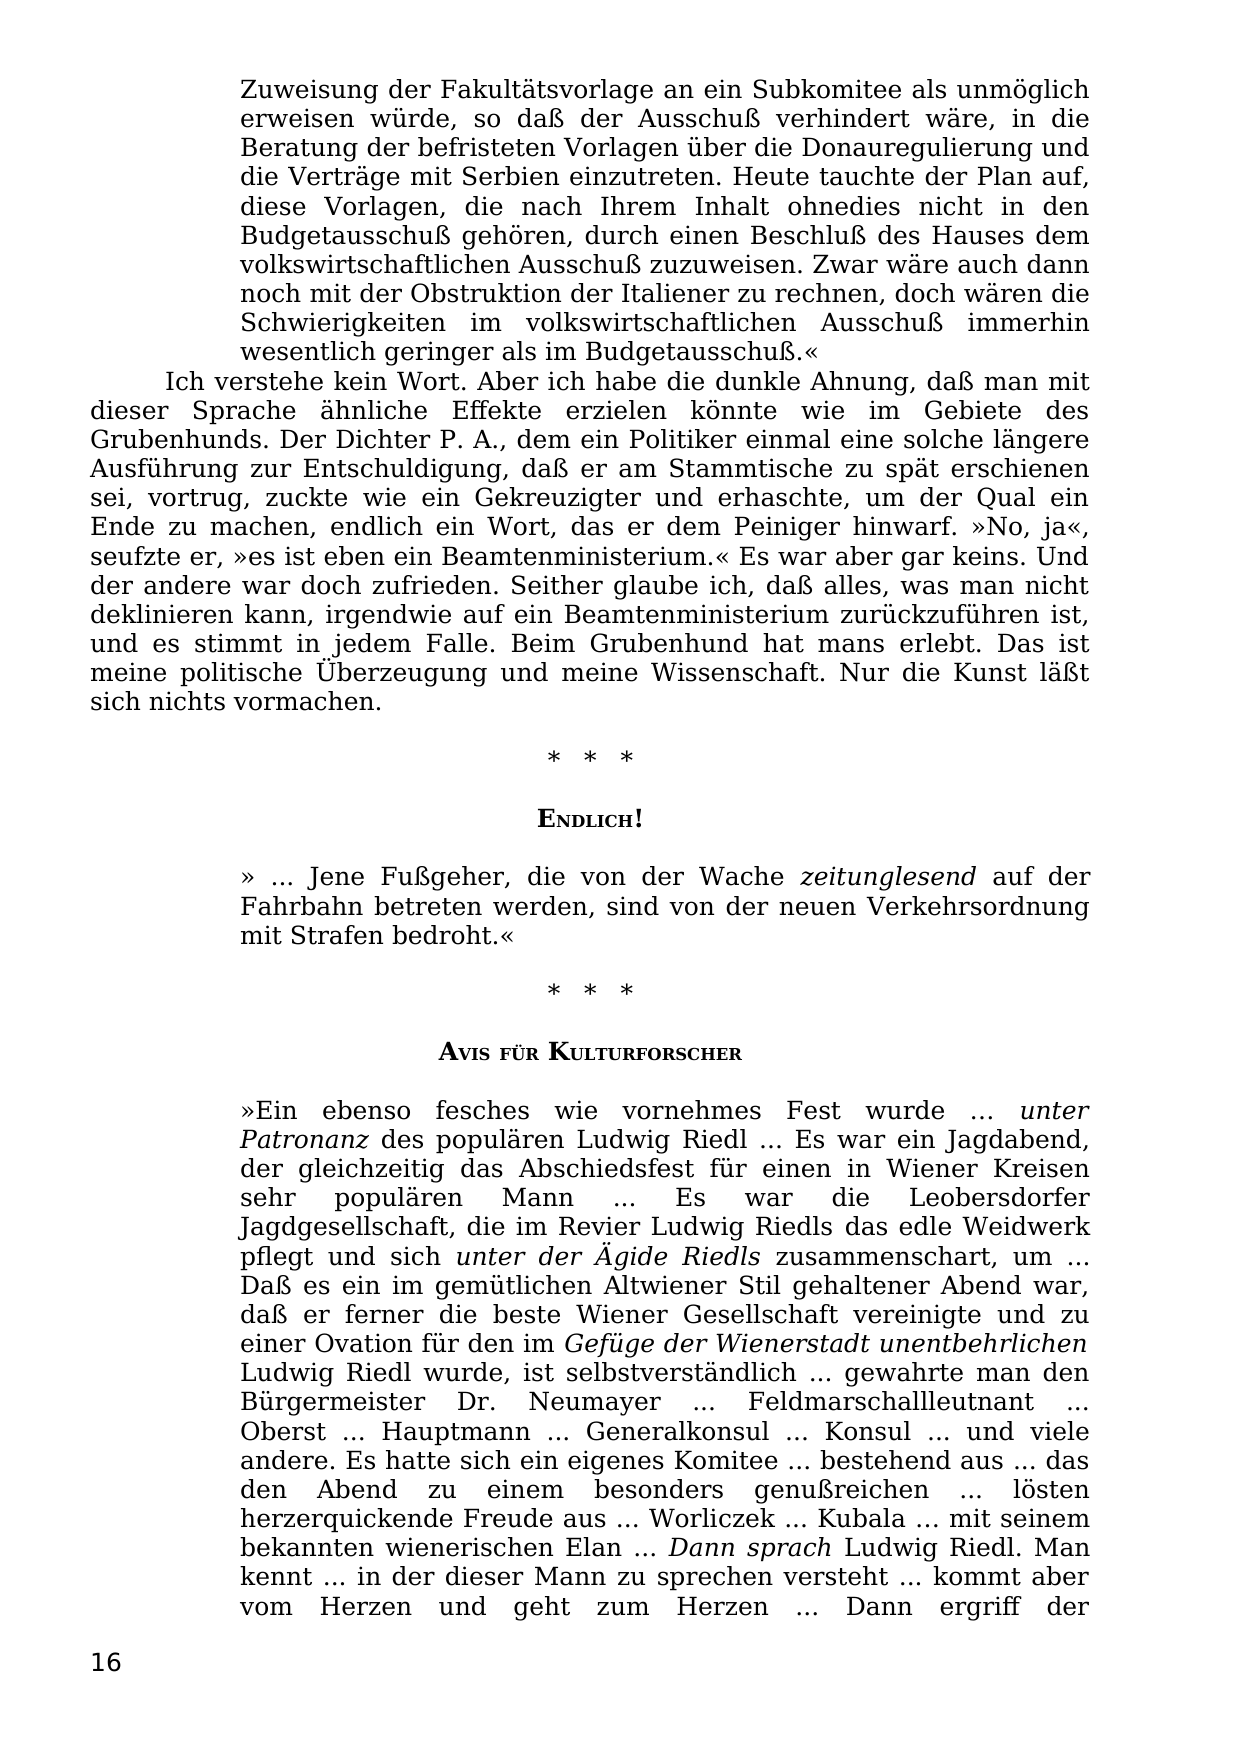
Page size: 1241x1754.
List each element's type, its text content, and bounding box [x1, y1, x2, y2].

text Endlich! [90, 775, 1091, 833]
text »Ein ebenso fesches wie vornehmes Fest wurde … unter Patronanz des populären Ludwig Riedl ... Es war ein Jagdabend, der gleichzeitig das Abschiedsfest für einen in Wiener Kreisen sehr populären Mann ... Es war die Leobersdorfer Jagdgesellschaft, die im Revier Ludwig Riedls das edle Weidwerk pflegt und sich unter der Ägide Riedls zusammenschart, um ... Daß es ein im gemütlichen Altwiener Stil gehaltener Abend war, daß er ferner die beste Wiener Gesellschaft vereinigte und zu einer Ovation für den im Gefüge der Wienerstadt unentbehrlichen Ludwig Riedl wurde, ist selbstverständlich ... gewahrte man den Bürgermeister Dr. Neumayer ... Feldmarschallleutnant ... Oberst ... Hauptmann ... Generalkonsul ... Konsul ... und viele andere. Es hatte sich ein eigenes Komitee ... bestehend aus ... das den Abend zu einem besonders genußreichen ... lösten herzerquickende Freude aus ... Worli­czek ... Kubala … mit seinem bekannten wienerischen Elan ... Dann sprach Ludwig Riedl. Man kennt ... in der dieser Mann zu sprechen versteht ... kommt aber vom Herzen und geht zum Herzen ... Dann ergriff der [240, 1096, 1091, 1621]
text Avis für Kulturforscher [90, 1008, 1091, 1067]
text » ... Jene Fußgeher, die von der Wache zeitunglesend auf der Fahrbahn betreten werden, sind von der neuen Verkehrsordnung mit Strafen bedroht.« [240, 862, 1091, 950]
text Ich verstehe kein Wort. Aber ich habe die dunkle Ahnung, daß man mit dieser Sprache ähnliche Effekte erzielen könnte wie im Gebiete des Grubenhunds. Der Dichter P. A., dem ein Politiker einmal eine solche längere Ausführung zur Entschuldigung, daß er am Stammtische zu spät erschienen sei, vortrug, zuckte wie ein Gekreuzigter und erhaschte, um der Qual ein Ende zu machen, endlich ein Wort, das er dem Peiniger hinwarf. »No, ja«, seufzte er, »es ist eben ein Beamtenministerium.« Es war aber gar keins. Und der andere war doch zufrieden. Seither glaube ich, daß alles, was man nicht deklinieren kann, irgendwie auf ein Beamtenministerium zurückzuführen ist, und es stimmt in jedem Falle. Beim Grubenhund hat mans erlebt. Das ist meine politische Überzeugung und meine Wissenschaft. Nur die Kunst läßt sich nichts vormachen. [90, 367, 1091, 717]
text * * * [90, 979, 1091, 1008]
text Zuweisung der Fakultätsvorlage an ein Subkomitee als unmöglich erweisen würde, so daß der Ausschuß verhindert wäre, in die Beratung der befristeten Vorlagen über die Donauregulierung und die Verträge mit Serbien einzutreten. Heute tauchte der Plan auf, diese Vorlagen, die nach Ihrem Inhalt ohnedies nicht in den Budgetausschuß gehören, durch einen Beschluß des Hauses dem volkswirtschaftlichen Ausschuß zuzuweisen. Zwar wäre auch dann noch mit der Obstruktion der Italiener zu rechnen, doch wären die Schwierigkeiten im volkswirtschaftlichen Ausschuß immerhin wesentlich geringer als im Budgetausschuß.« [240, 75, 1091, 367]
text * * * [90, 746, 1091, 775]
